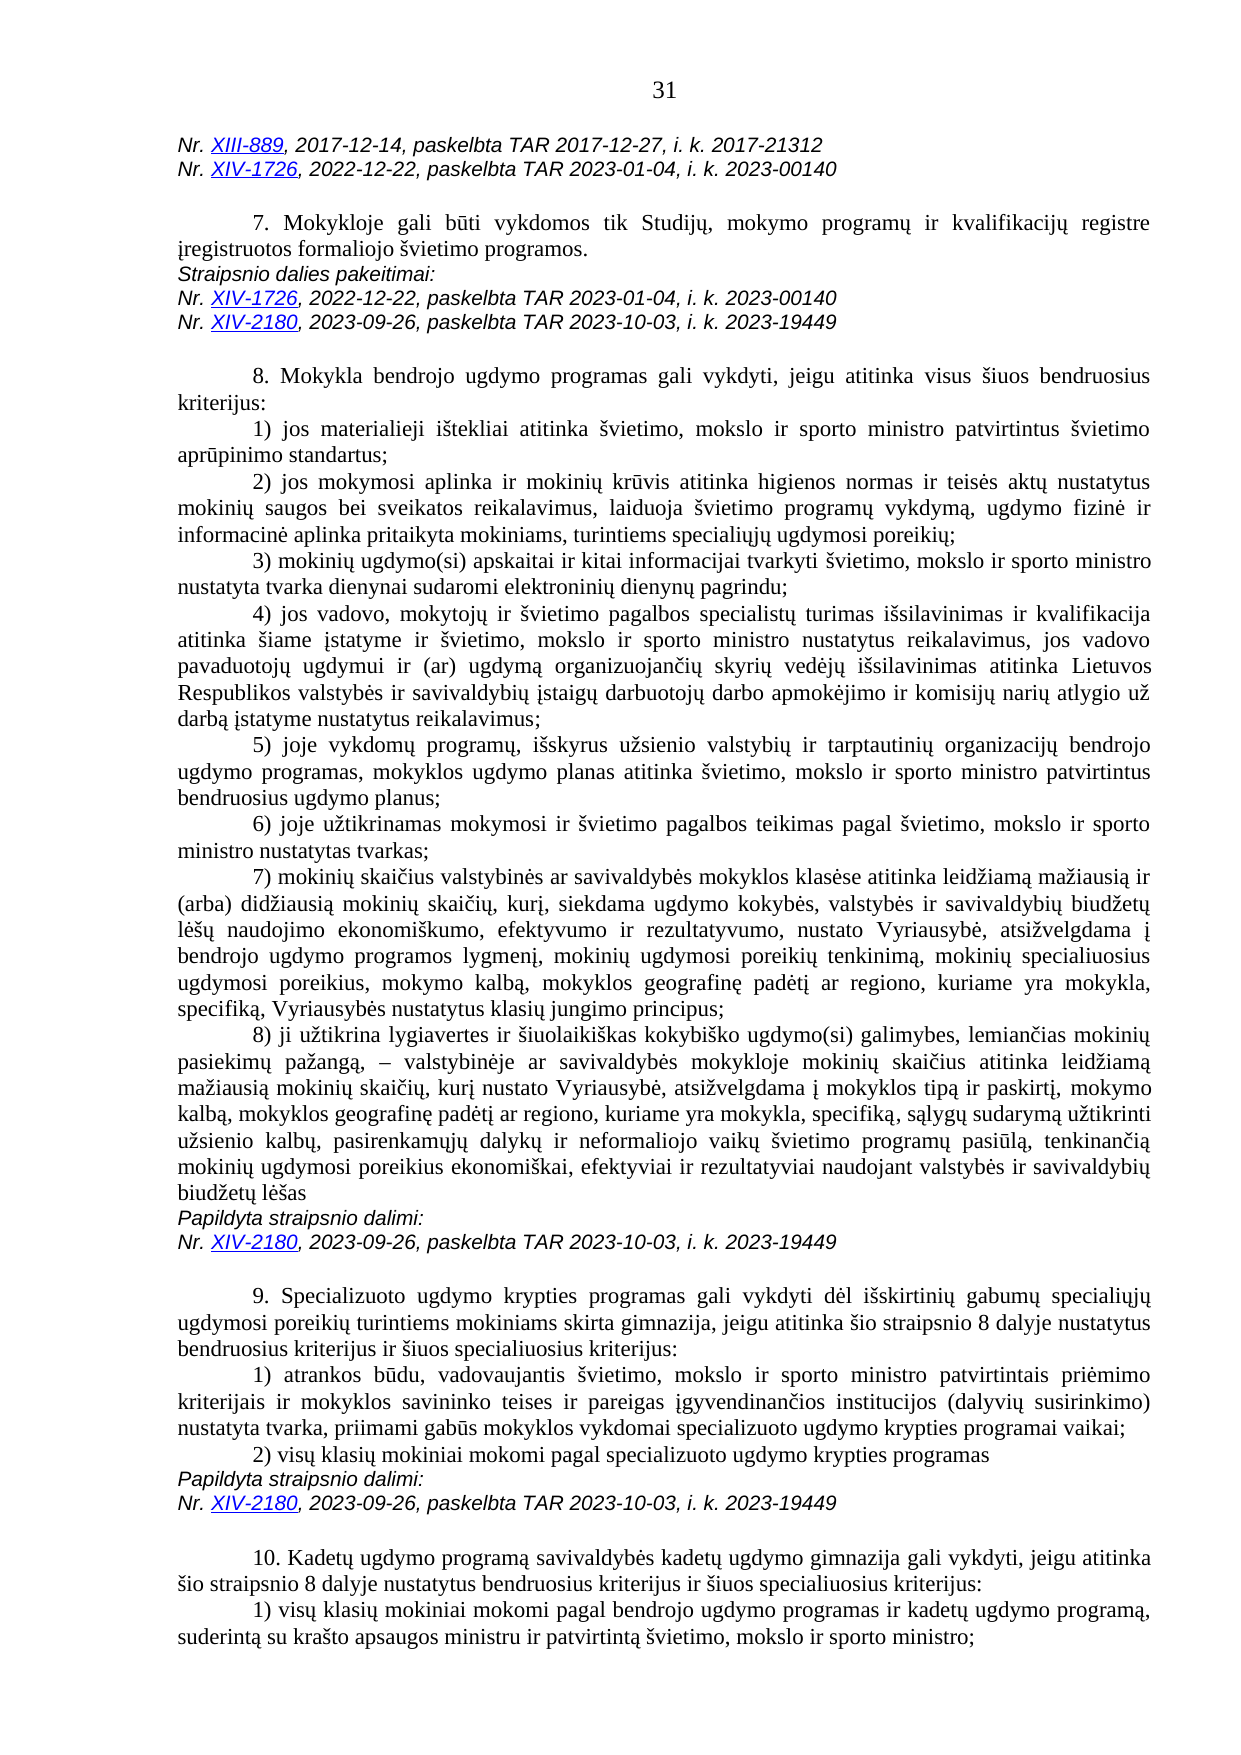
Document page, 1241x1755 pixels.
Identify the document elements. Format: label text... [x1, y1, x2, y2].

text Papildyta straipsnio dalimi: [177, 1206, 1152, 1230]
text 2) jos mokymosi aplinka ir mokinių krūvis atitinka higienos normas ir teisės aktų nustatytus mokinių saugos bei sveikatos reikalavimus, laiduoja švietimo programų vykdymą, ugdymo fizinė ir informacinė aplinka pritaikyta mokiniams, turintiems specialiųjų ugdymosi poreikių; [177, 468, 1152, 547]
text 7. Mokykloje gali būti vykdomos tik Studijų, mokymo programų ir kvalifikacijų registre įregistruotos formaliojo švietimo programos. [177, 209, 1152, 262]
text Papildyta straipsnio dalimi: [177, 1467, 1152, 1491]
text Nr. XIV-1726, 2022-12-22, paskelbta TAR 2023-01-04, i. k. 2023-00140 [177, 156, 1152, 180]
text 8. Mokykla bendrojo ugdymo programas gali vykdyti, jeigu atitinka visus šiuos bendruosius kriterijus: [177, 362, 1152, 415]
text Nr. XIV-2180, 2023-09-26, paskelbta TAR 2023-10-03, i. k. 2023-19449 [177, 310, 1152, 334]
text 6) joje užtikrinamas mokymosi ir švietimo pagalbos teikimas pagal švietimo, mokslo ir sporto ministro nustatytas tvarkas; [177, 811, 1152, 863]
text 10. Kadetų ugdymo programą savivaldybės kadetų ugdymo gimnazija gali vykdyti, jeigu atitinka šio straipsnio 8 dalyje nustatytus bendruosius kriterijus ir šiuos specialiuosius kriterijus: [177, 1544, 1152, 1596]
text Nr. XIV-2180, 2023-09-26, paskelbta TAR 2023-10-03, i. k. 2023-19449 [177, 1230, 1152, 1254]
text Nr. XIV-2180, 2023-09-26, paskelbta TAR 2023-10-03, i. k. 2023-19449 [177, 1491, 1152, 1515]
text 4) jos vadovo, mokytojų ir švietimo pagalbos specialistų turimas išsilavinimas ir kvalifikacija atitinka šiame įstatyme ir švietimo, mokslo ir sporto ministro nustatytus reikalavimus, jos vadovo pavaduotojų ugdymui ir (ar) ugdymą organizuojančių skyrių vedėjų išsilavinimas atitinka Lietuvos Respublikos valstybės ir savivaldybių įstaigų darbuotojų darbo apmokėjimo ir komisijų narių atlygio už darbą įstatyme nustatytus reikalavimus; [177, 600, 1152, 731]
text 1) atrankos būdu, vadovaujantis švietimo, mokslo ir sporto ministro patvirtintais priėmimo kriterijais ir mokyklos savininko teises ir pareigas įgyvendinančios institucijos (dalyvių susirinkimo) nustatyta tvarka, priimami gabūs mokyklos vykdomai specializuoto ugdymo krypties programai vaikai; [177, 1362, 1152, 1441]
text 2) visų klasių mokiniai mokomi pagal specializuoto ugdymo krypties programas [177, 1441, 1152, 1467]
text 7) mokinių skaičius valstybinės ar savivaldybės mokyklos klasėse atitinka leidžiamą mažiausią ir (arba) didžiausią mokinių skaičių, kurį, siekdama ugdymo kokybės, valstybės ir savivaldybių biudžetų lėšų naudojimo ekonomiškumo, efektyvumo ir rezultatyvumo, nustato Vyriausybė, atsižvelgdama į bendrojo ugdymo programos lygmenį, mokinių ugdymosi poreikių tenkinimą, mokinių specialiuosius ugdymosi poreikius, mokymo kalbą, mokyklos geografinę padėtį ar regiono, kuriame yra mokykla, specifiką, Vyriausybės nustatytus klasių jungimo principus; [177, 863, 1152, 1021]
text Nr. XIV-1726, 2022-12-22, paskelbta TAR 2023-01-04, i. k. 2023-00140 [177, 286, 1152, 310]
text 1) visų klasių mokiniai mokomi pagal bendrojo ugdymo programas ir kadetų ugdymo programą, suderintą su krašto apsaugos ministru ir patvirtintą švietimo, mokslo ir sporto ministro; [177, 1596, 1152, 1649]
text 8) ji užtikrina lygiavertes ir šiuolaikiškas kokybiško ugdymo(si) galimybes, lemiančias mokinių pasiekimų pažangą, – valstybinėje ar savivaldybės mokykloje mokinių skaičius atitinka leidžiamą mažiausią mokinių skaičių, kurį nustato Vyriausybė, atsižvelgdama į mokyklos tipą ir paskirtį, mokymo kalbą, mokyklos geografinę padėtį ar regiono, kuriame yra mokykla, specifiką, sąlygų sudarymą užtikrinti užsienio kalbų, pasirenkamųjų dalykų ir neformaliojo vaikų švietimo programų pasiūlą, tenkinančią mokinių ugdymosi poreikius ekonomiškai, efektyviai ir rezultatyviai naudojant valstybės ir savivaldybių biudžetų lėšas [177, 1021, 1152, 1206]
text Nr. XIII-889, 2017-12-14, paskelbta TAR 2017-12-27, i. k. 2017-21312 [177, 132, 1152, 156]
text Straipsnio dalies pakeitimai: [177, 262, 1152, 286]
text 9. Specializuoto ugdymo krypties programas gali vykdyti dėl išskirtinių gabumų specialiųjų ugdymosi poreikių turintiems mokiniams skirta gimnazija, jeigu atitinka šio straipsnio 8 dalyje nustatytus bendruosius kriterijus ir šiuos specialiuosius kriterijus: [177, 1282, 1152, 1362]
text 1) jos materialieji ištekliai atitinka švietimo, mokslo ir sporto ministro patvirtintus švietimo aprūpinimo standartus; [177, 415, 1152, 468]
text 3) mokinių ugdymo(si) apskaitai ir kitai informacijai tvarkyti švietimo, mokslo ir sporto ministro nustatyta tvarka dienynai sudaromi elektroninių dienynų pagrindu; [177, 547, 1152, 600]
text 5) joje vykdomų programų, išskyrus užsienio valstybių ir tarptautinių organizacijų bendrojo ugdymo programas, mokyklos ugdymo planas atitinka švietimo, mokslo ir sporto ministro patvirtintus bendruosius ugdymo planus; [177, 731, 1152, 811]
